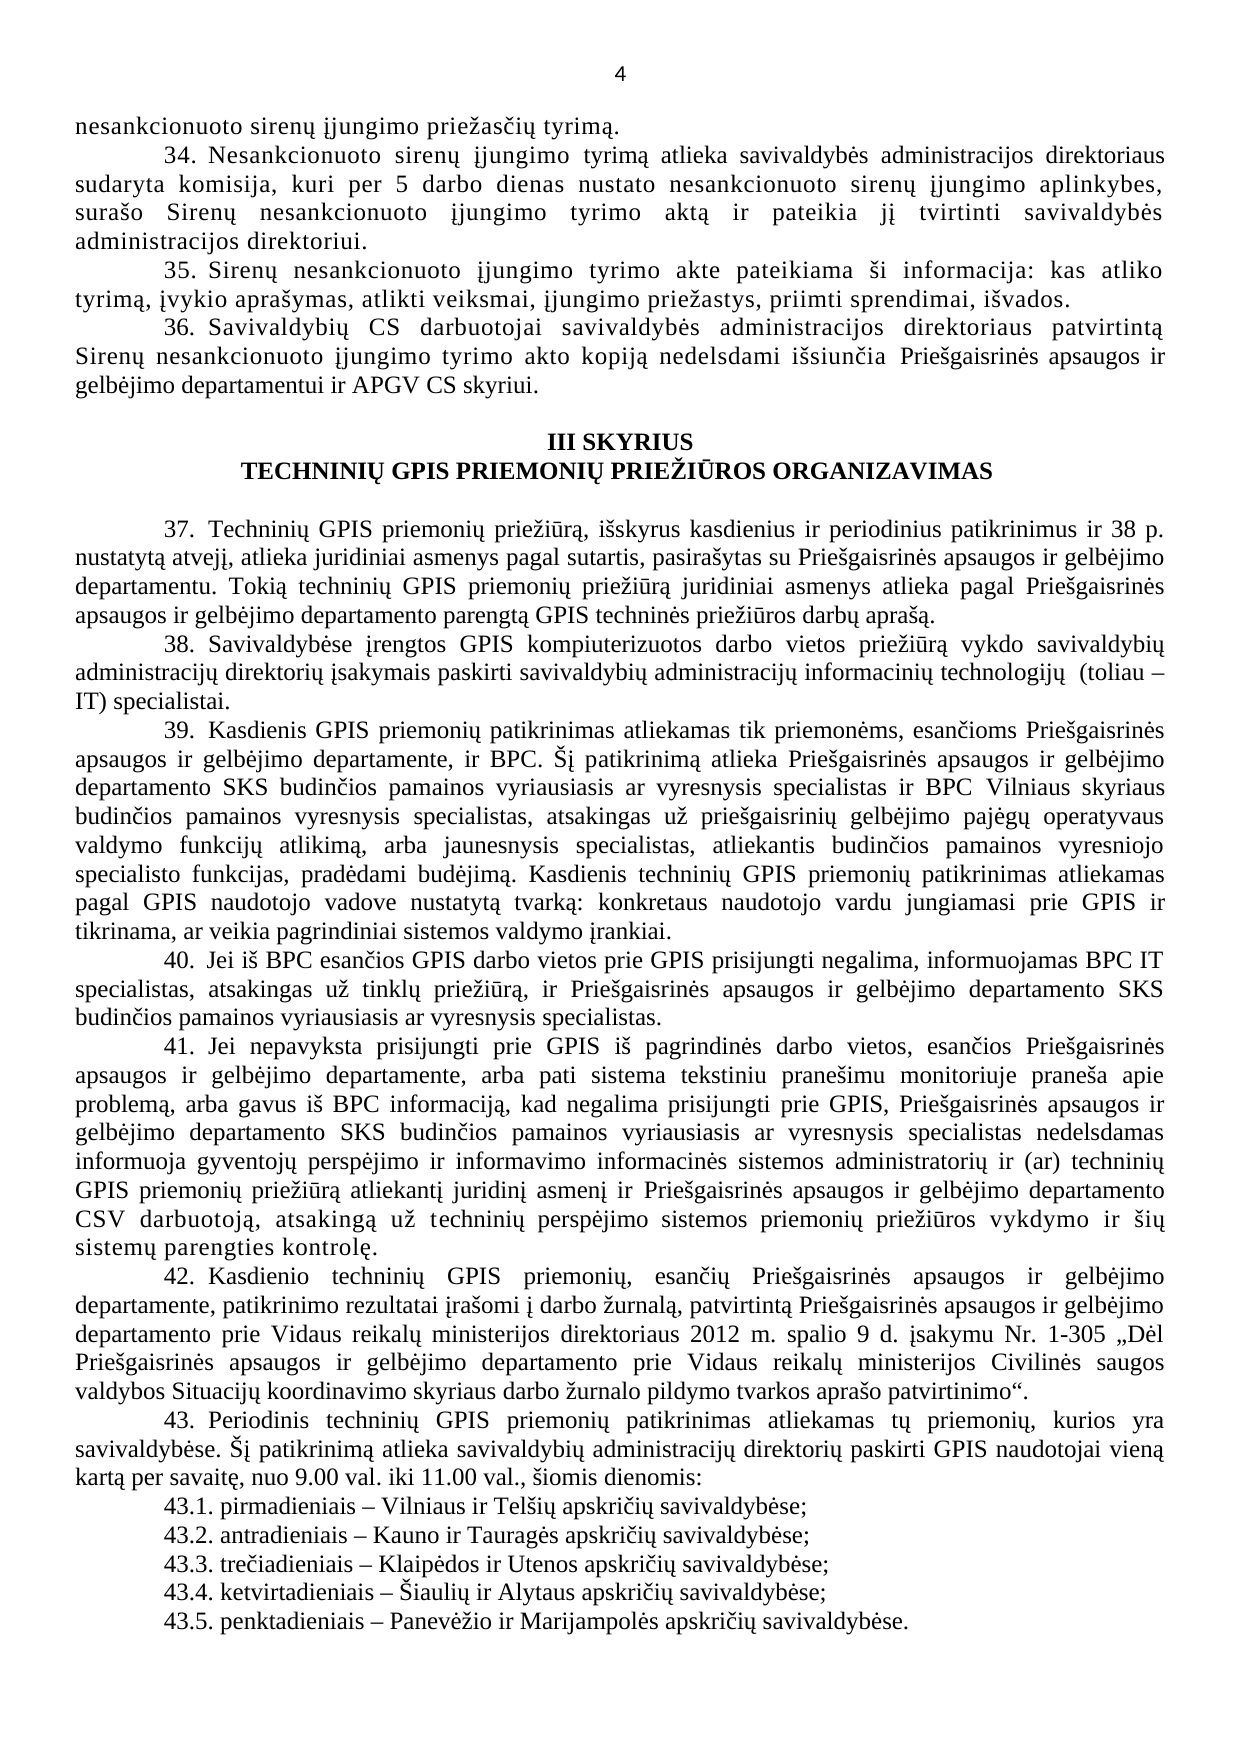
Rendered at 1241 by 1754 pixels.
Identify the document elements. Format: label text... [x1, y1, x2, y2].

text 43.2. antradieniais – Kauno ir Tauragės apskričių savivaldybėse; [75, 1520, 1165, 1549]
text 43. Periodinis techninių GPIS priemonių patikrinimas atliekamas tų priemonių, kurios yra savivaldybėse. Šį patikrinimą atlieka savivaldybių administracijų direktorių paskirti GPIS naudotojai vieną kartą per savaitę, nuo 9.00 val. iki 11.00 val., šiomis dienomis: [75, 1405, 1165, 1491]
text 35. Sirenų nesankcionuoto įjungimo tyrimo akte pateikiama ši informacija: kas atliko tyrimą, įvykio aprašymas, atlikti veiksmai, įjungimo priežastys, priimti sprendimai, išvados. [75, 255, 1165, 312]
text III SKYRIUS [75, 427, 1165, 456]
text 43.3. trečiadieniais – Klaipėdos ir Utenos apskričių savivaldybėse; [75, 1549, 1165, 1577]
text nesankcionuoto sirenų įjungimo priežasčių tyrimą. [75, 111, 1165, 140]
text 40. Jei iš BPC esančios GPIS darbo vietos prie GPIS prisijungti negalima, informuojamas BPC IT specialistas, atsakingas už tinklų priežiūrą, ir Priešgaisrinės apsaugos ir gelbėjimo departamento SKS budinčios pamainos vyriausiasis ar vyresnysis specialistas. [75, 945, 1165, 1031]
text TECHNINIŲ GPIS PRIEMONIŲ PRIEŽIŪROS ORGANIZAVIMAS [75, 456, 1165, 485]
text 41. Jei nepavyksta prisijungti prie GPIS iš pagrindinės darbo vietos, esančios Priešgaisrinės apsaugos ir gelbėjimo departamente, arba pati sistema tekstiniu pranešimu monitoriuje praneša apie problemą, arba gavus iš BPC informaciją, kad negalima prisijungti prie GPIS, Priešgaisrinės apsaugos ir gelbėjimo departamento SKS budinčios pamainos vyriausiasis ar vyresnysis specialistas nedelsdamas informuoja gyventojų perspėjimo ir informavimo informacinės sistemos administratorių ir (ar) techninių GPIS priemonių priežiūrą atliekantį juridinį asmenį ir Priešgaisrinės apsaugos ir gelbėjimo departamento CSV darbuotoją, atsakingą už techninių perspėjimo sistemos priemonių priežiūros vykdymo ir šių sistemų parengties kontrolę. [75, 1031, 1165, 1261]
text 43.4. ketvirtadieniais – Šiaulių ir Alytaus apskričių savivaldybėse; [75, 1577, 1165, 1606]
text 42. Kasdienio techninių GPIS priemonių, esančių Priešgaisrinės apsaugos ir gelbėjimo departamente, patikrinimo rezultatai įrašomi į darbo žurnalą, patvirtintą Priešgaisrinės apsaugos ir gelbėjimo departamento prie Vidaus reikalų ministerijos direktoriaus 2012 m. spalio 9 d. įsakymu Nr. 1-305 „Dėl Priešgaisrinės apsaugos ir gelbėjimo departamento prie Vidaus reikalų ministerijos Civilinės saugos valdybos Situacijų koordinavimo skyriaus darbo žurnalo pildymo tvarkos aprašo patvirtinimo“. [75, 1261, 1165, 1405]
text 38. Savivaldybėse įrengtos GPIS kompiuterizuotos darbo vietos priežiūrą vykdo savivaldybių administracijų direktorių įsakymais paskirti savivaldybių administracijų informacinių technologijų (toliau – IT) specialistai. [75, 629, 1165, 715]
text 34. Nesankcionuoto sirenų įjungimo tyrimą atlieka savivaldybės administracijos direktoriaus sudaryta komisija, kuri per 5 darbo dienas nustato nesankcionuoto sirenų įjungimo aplinkybes, surašo Sirenų nesankcionuoto įjungimo tyrimo aktą ir pateikia jį tvirtinti savivaldybės administracijos direktoriui. [75, 140, 1165, 255]
text 36. Savivaldybių CS darbuotojai savivaldybės administracijos direktoriaus patvirtintą Sirenų nesankcionuoto įjungimo tyrimo akto kopiją nedelsdami išsiunčia Priešgaisrinės apsaugos ir gelbėjimo departamentui ir APGV CS skyriui. [75, 312, 1165, 399]
text 37. Techninių GPIS priemonių priežiūrą, išskyrus kasdienius ir periodinius patikrinimus ir 38 p. nustatytą atvejį, atlieka juridiniai asmenys pagal sutartis, pasirašytas su Priešgaisrinės apsaugos ir gelbėjimo departamentu. Tokią techninių GPIS priemonių priežiūrą juridiniai asmenys atlieka pagal Priešgaisrinės apsaugos ir gelbėjimo departamento parengtą GPIS techninės priežiūros darbų aprašą. [75, 514, 1165, 629]
text 43.1. pirmadieniais – Vilniaus ir Telšių apskričių savivaldybėse; [75, 1491, 1165, 1520]
text 43.5. penktadieniais – Panevėžio ir Marijampolės apskričių savivaldybėse. [75, 1606, 1165, 1635]
text 39. Kasdienis GPIS priemonių patikrinimas atliekamas tik priemonėms, esančioms Priešgaisrinės apsaugos ir gelbėjimo departamente, ir BPC. Šį patikrinimą atlieka Priešgaisrinės apsaugos ir gelbėjimo departamento SKS budinčios pamainos vyriausiasis ar vyresnysis specialistas ir BPC Vilniaus skyriaus budinčios pamainos vyresnysis specialistas, atsakingas už priešgaisrinių gelbėjimo pajėgų operatyvaus valdymo funkcijų atlikimą, arba jaunesnysis specialistas, atliekantis budinčios pamainos vyresniojo specialisto funkcijas, pradėdami budėjimą. Kasdienis techninių GPIS priemonių patikrinimas atliekamas pagal GPIS naudotojo vadove nustatytą tvarką: konkretaus naudotojo vardu jungiamasi prie GPIS ir tikrinama, ar veikia pagrindiniai sistemos valdymo įrankiai. [75, 715, 1165, 945]
